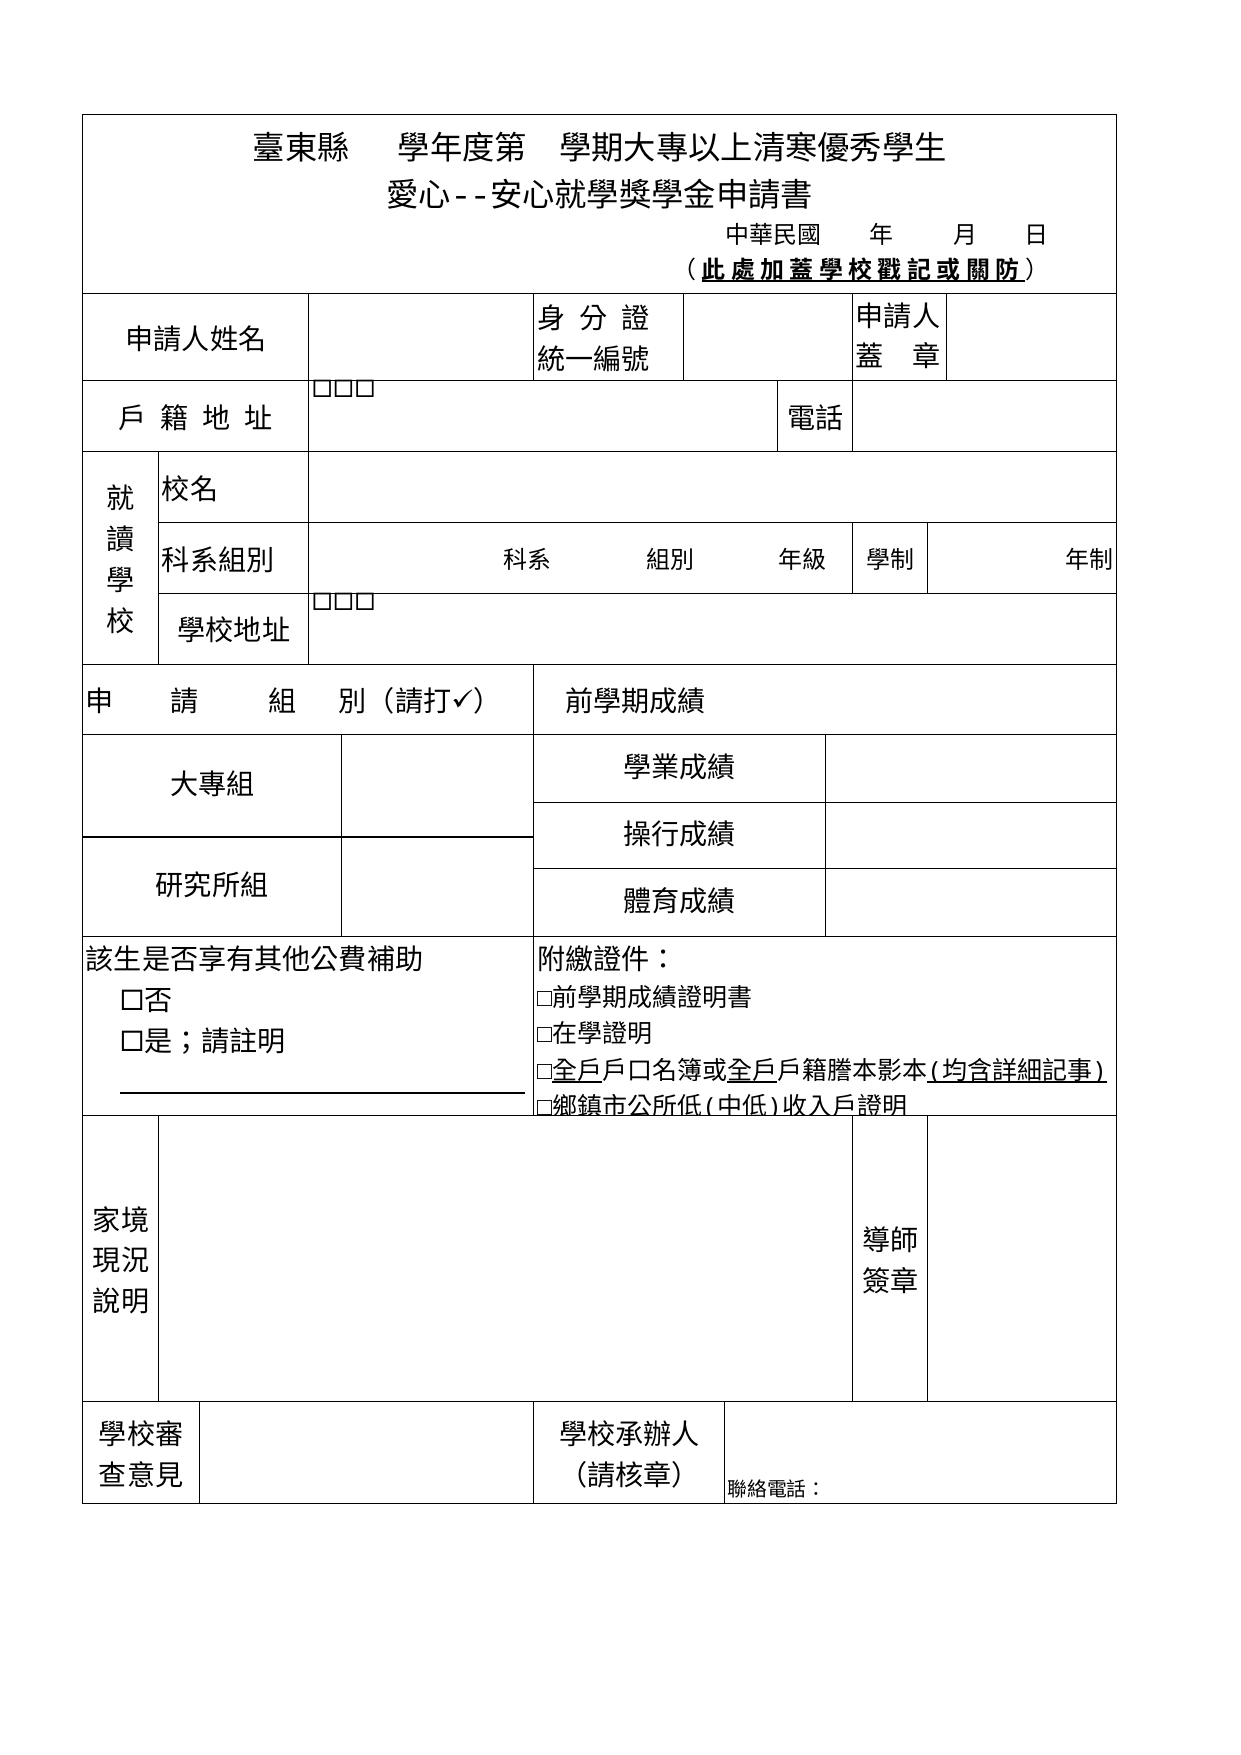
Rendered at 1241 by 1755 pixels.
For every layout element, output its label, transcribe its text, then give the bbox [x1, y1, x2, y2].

table_cell 申請人蓋 章 [853, 294, 946, 380]
table_cell [342, 735, 533, 836]
table_cell 聯絡電話： [725, 1402, 1116, 1503]
table_header 臺東縣 學年度第 學期大專以上清寒優秀學生 愛心--安心就學獎學金申請書 中華民國 年 月 日 （此處加蓋學校戳記或關防） [83, 115, 1116, 292]
table_cell 該生是否享有其他公費補助 否 是；請註明 [83, 937, 533, 1115]
table_cell [826, 869, 1116, 936]
table_cell 大專組 [83, 735, 341, 836]
table_cell 校名 [159, 452, 308, 522]
table_cell 學校地址 [159, 594, 308, 663]
table_cell [853, 381, 1116, 451]
table_cell 戶 籍 地 址 [83, 381, 308, 451]
table_cell 家境現況說明 [83, 1116, 158, 1401]
table_cell 申 請 組 別（請打） [83, 665, 533, 734]
table_cell 附繳證件： □前學期成績證明書 □在學證明 □全戶戶口名簿或全戶戶籍謄本影本(均含詳細記事) □鄉鎮市公所低(中低)收入戶證明 [534, 937, 1116, 1115]
table_cell 導師簽章 [853, 1116, 927, 1401]
table_cell 科系 組別 年級 [309, 523, 852, 593]
table_cell [309, 452, 1116, 522]
table_cell 就讀學校 [83, 452, 158, 663]
table_cell 年制 [928, 523, 1116, 593]
table_cell 身 分 證 統一編號 [534, 294, 683, 380]
table_cell [928, 1116, 1116, 1401]
table_cell [826, 803, 1116, 868]
table_cell [826, 735, 1116, 802]
table_cell 學制 [853, 523, 927, 593]
table_cell 科系組別 [159, 523, 308, 593]
table_cell [684, 294, 852, 380]
table_cell [309, 294, 533, 380]
table_cell  [309, 381, 777, 451]
table_cell 前學期成績 [534, 665, 1116, 734]
table_cell [200, 1402, 533, 1503]
table_cell 學校審查意見 [83, 1402, 199, 1503]
table_cell 學業成績 [534, 735, 825, 802]
table_cell 研究所組 [83, 838, 341, 936]
table_cell 學校承辦人 （請核章） [534, 1402, 724, 1503]
table_cell 操行成績 [534, 803, 825, 868]
table_cell 申請人姓名 [83, 294, 308, 380]
table_cell [159, 1116, 852, 1401]
table_cell [947, 294, 1116, 380]
table_cell [342, 838, 533, 936]
table_cell 體育成績 [534, 869, 825, 936]
table_cell 電話 [778, 381, 852, 451]
table_cell  [309, 594, 1116, 663]
